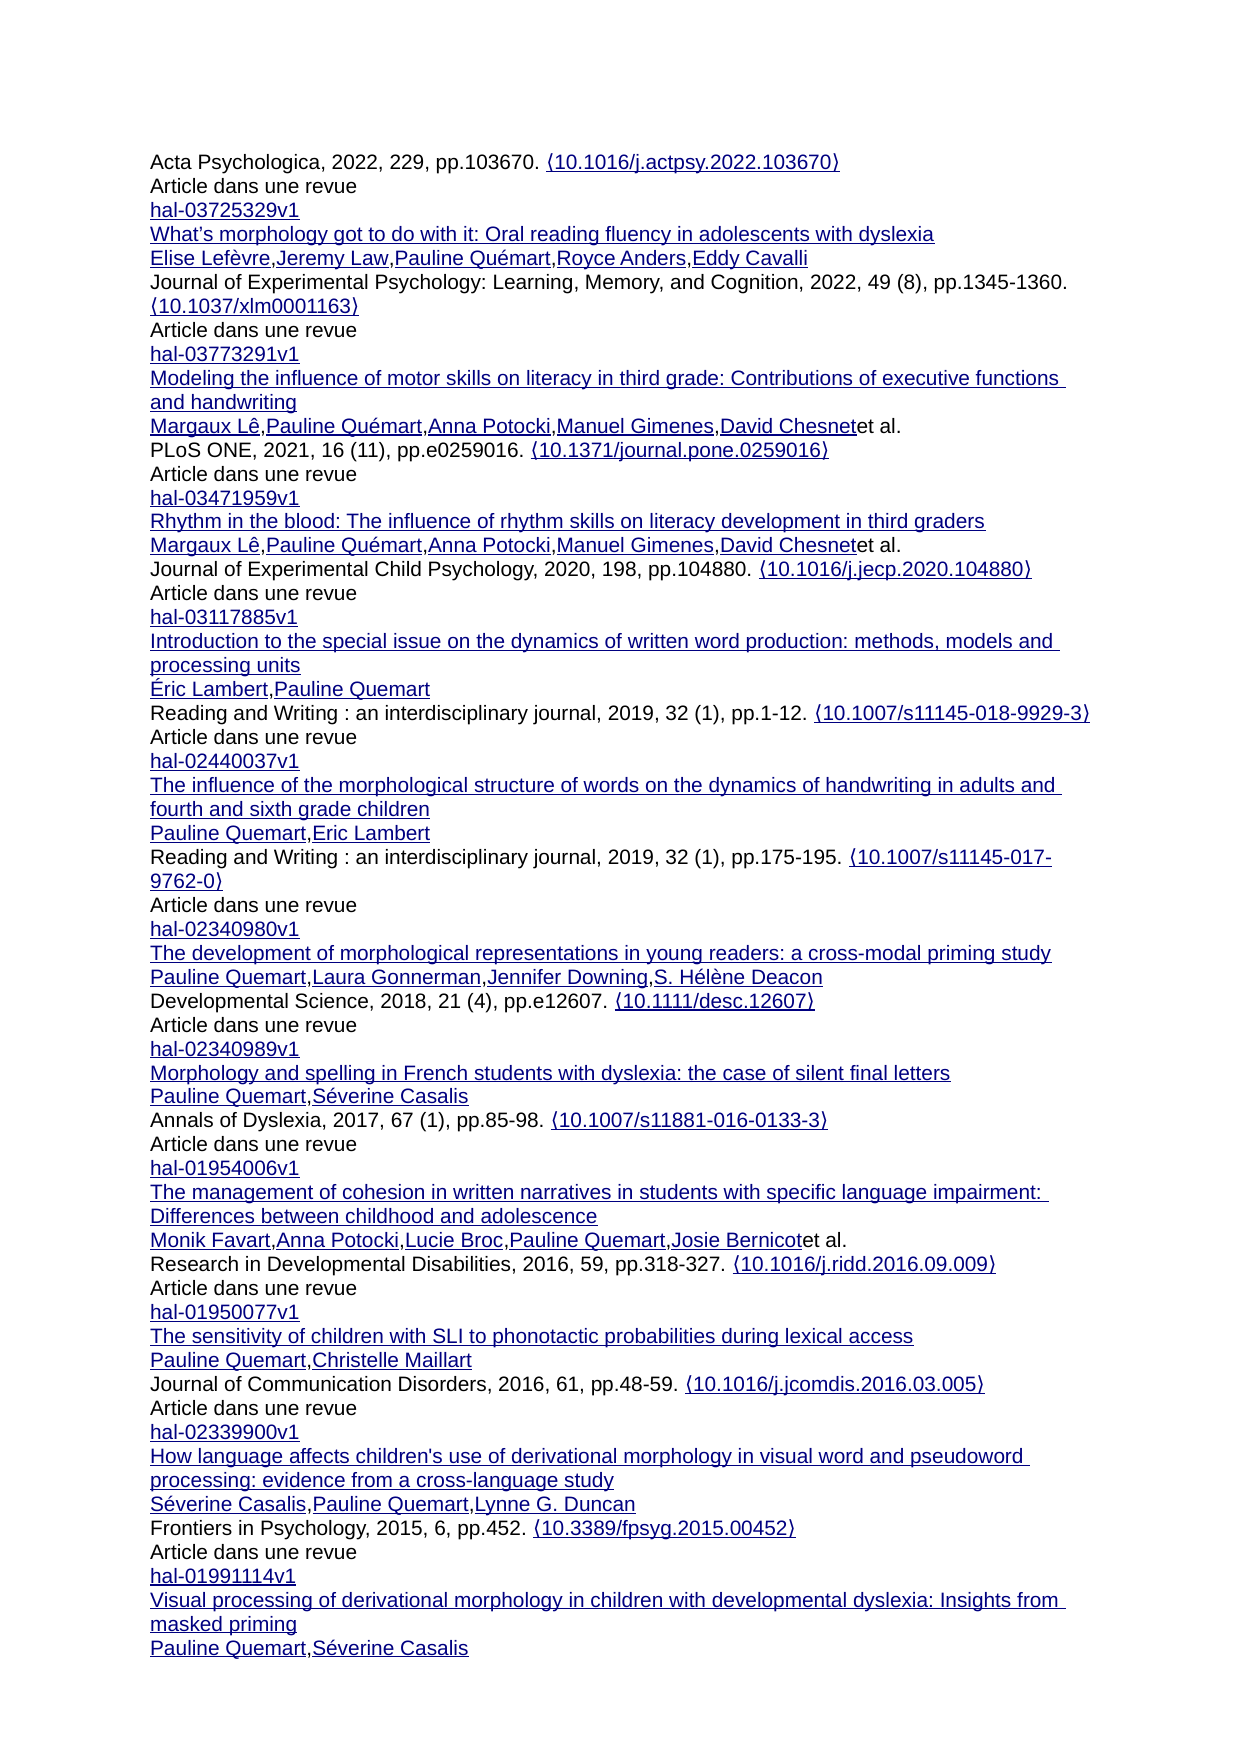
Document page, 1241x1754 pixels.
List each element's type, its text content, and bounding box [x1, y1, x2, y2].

table_cell The sensitivity of children with SLI to phonotactic probabilities during lexical access Pauline Quemart,Christelle Maillart Journal of Communication Disorders, 2016, 61, pp.48-59. ⟨10.1016/j.jcomdis.2016.03.005⟩ Article dans une revue hal-02339900v1 [150, 1324, 1090, 1444]
table_cell Modeling the influence of motor skills on literacy in third grade: Contributions of executive functions and handwriting Margaux Lê,Pauline Quémart,Anna Potocki,Manuel Gimenes,David Chesnetet al. PLoS ONE, 2021, 16 (11), pp.e0259016. ⟨10.1371/journal.pone.0259016⟩ Article dans une revue hal-03471959v1 [150, 366, 1090, 509]
table_cell Acta Psychologica, 2022, 229, pp.103670. ⟨10.1016/j.actpsy.2022.103670⟩ Article dans une revue hal-03725329v1 [150, 150, 1090, 222]
table_cell Introduction to the special issue on the dynamics of written word production: methods, models and processing units Éric Lambert,Pauline Quemart Reading and Writing : an interdisciplinary journal, 2019, 32 (1), pp.1-12. ⟨10.1007/s11145-018-9929-3⟩ Article dans une revue hal-02440037v1 [150, 629, 1090, 773]
table_cell Rhythm in the blood: The influence of rhythm skills on literacy development in third graders Margaux Lê,Pauline Quémart,Anna Potocki,Manuel Gimenes,David Chesnetet al. Journal of Experimental Child Psychology, 2020, 198, pp.104880. ⟨10.1016/j.jecp.2020.104880⟩ Article dans une revue hal-03117885v1 [150, 509, 1090, 629]
table_cell The management of cohesion in written narratives in students with specific language impairment: Differences between childhood and adolescence Monik Favart,Anna Potocki,Lucie Broc,Pauline Quemart,Josie Bernicotet al. Research in Developmental Disabilities, 2016, 59, pp.318-327. ⟨10.1016/j.ridd.2016.09.009⟩ Article dans une revue hal-01950077v1 [150, 1180, 1090, 1324]
table_cell What’s morphology got to do with it: Oral reading fluency in adolescents with dyslexia Elise Lefèvre,Jeremy Law,Pauline Quémart,Royce Anders,Eddy Cavalli Journal of Experimental Psychology: Learning, Memory, and Cognition, 2022, 49 (8), pp.1345-1360. ⟨10.1037/xlm0001163⟩ Article dans une revue hal-03773291v1 [150, 222, 1090, 366]
table_cell How language affects children's use of derivational morphology in visual word and pseudoword processing: evidence from a cross-language study Séverine Casalis,Pauline Quemart,Lynne G. Duncan Frontiers in Psychology, 2015, 6, pp.452. ⟨10.3389/fpsyg.2015.00452⟩ Article dans une revue hal-01991114v1 [150, 1444, 1090, 1587]
table_cell Morphology and spelling in French students with dyslexia: the case of silent final letters Pauline Quemart,Séverine Casalis Annals of Dyslexia, 2017, 67 (1), pp.85-98. ⟨10.1007/s11881-016-0133-3⟩ Article dans une revue hal-01954006v1 [150, 1060, 1090, 1180]
table_cell The development of morphological representations in young readers: a cross-modal priming study Pauline Quemart,Laura Gonnerman,Jennifer Downing,S. Hélène Deacon Developmental Science, 2018, 21 (4), pp.e12607. ⟨10.1111/desc.12607⟩ Article dans une revue hal-02340989v1 [150, 941, 1090, 1060]
table_cell Visual processing of derivational morphology in children with developmental dyslexia: Insights from masked priming Pauline Quemart,Séverine Casalis [150, 1588, 1090, 1659]
table_cell The influence of the morphological structure of words on the dynamics of handwriting in adults and fourth and sixth grade children Pauline Quemart,Eric Lambert Reading and Writing : an interdisciplinary journal, 2019, 32 (1), pp.175-195. ⟨10.1007/s11145-017-9762-0⟩ Article dans une revue hal-02340980v1 [150, 773, 1090, 941]
